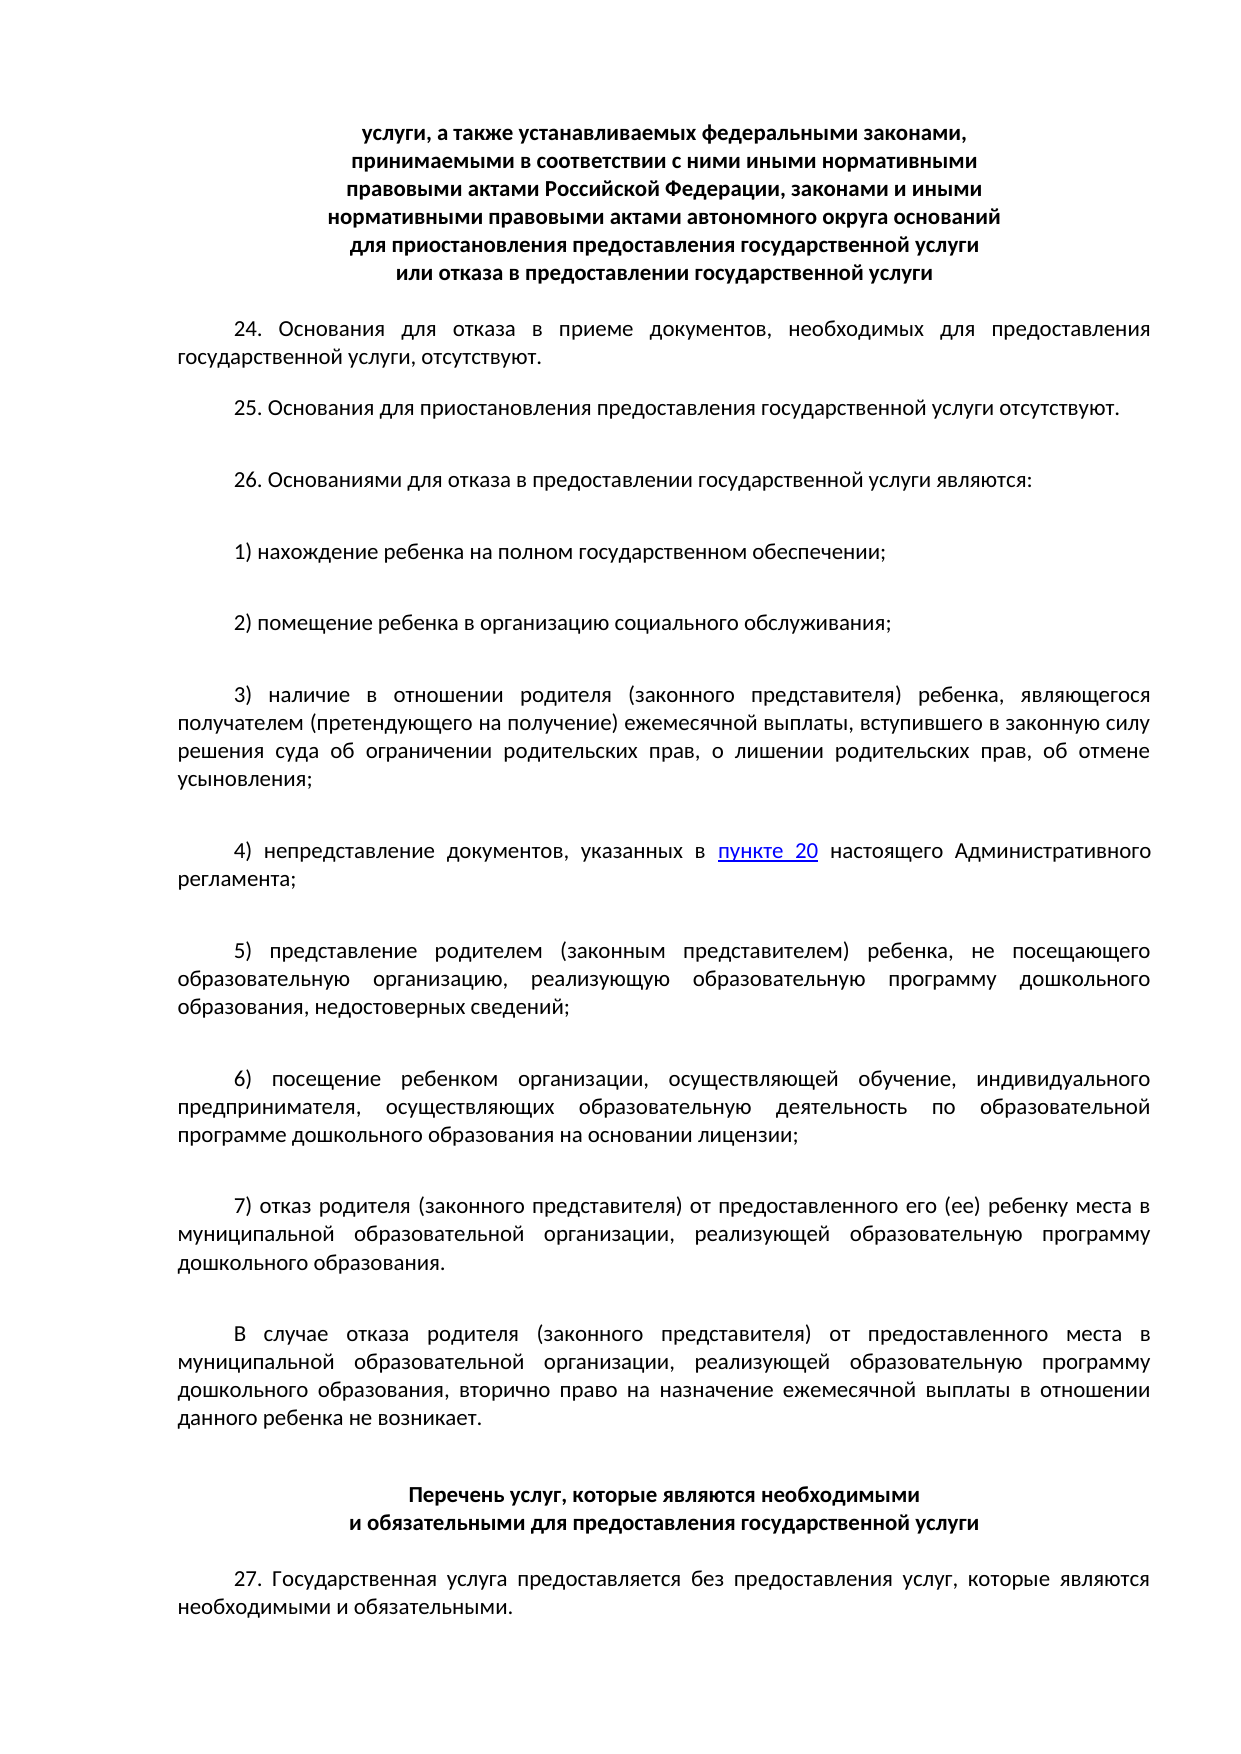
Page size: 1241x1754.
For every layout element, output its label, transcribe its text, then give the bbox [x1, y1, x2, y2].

text 1) нахождение ребенка на полном государственном обеспечении; [177, 537, 1152, 565]
title Перечень услуг, которые являются необходимыми [177, 1480, 1152, 1508]
title или отказа в предоставлении государственной услуги [177, 258, 1152, 286]
text 6) посещение ребенком организации, осуществляющей обучение, индивидуального предпринимателя, осуществляющих образовательную деятельность по образовательной программе дошкольного образования на основании лицензии; [177, 1064, 1152, 1148]
text 3) наличие в отношении родителя (законного представителя) ребенка, являющегося получателем (претендующего на получение) ежемесячной выплаты, вступившего в законную силу решения суда об ограничении родительских прав, о лишении родительских прав, об отмене усыновления; [177, 680, 1152, 792]
title принимаемыми в соответствии с ними иными нормативными [177, 146, 1152, 174]
text 4) непредставление документов, указанных в пункте 20 настоящего Административного регламента; [177, 836, 1152, 892]
text 7) отказ родителя (законного представителя) от предоставленного его (ее) ребенку места в муниципальной образовательной организации, реализующей образовательную программу дошкольного образования. [177, 1192, 1152, 1276]
title нормативными правовыми актами автономного округа оснований [177, 202, 1152, 230]
text 5) представление родителем (законным представителем) ребенка, не посещающего образовательную организацию, реализующую образовательную программу дошкольного образования, недостоверных сведений; [177, 936, 1152, 1020]
text В случае отказа родителя (законного представителя) от предоставленного места в муниципальной образовательной организации, реализующей образовательную программу дошкольного образования, вторично право на назначение ежемесячной выплаты в отношении данного ребенка не возникает. [177, 1319, 1152, 1431]
title правовыми актами Российской Федерации, законами и иными [177, 174, 1152, 202]
title и обязательными для предоставления государственной услуги [177, 1508, 1152, 1536]
text 27. Государственная услуга предоставляется без предоставления услуг, которые являются необходимыми и обязательными. [177, 1564, 1152, 1620]
title услуги, а также устанавливаемых федеральными законами, [177, 118, 1152, 146]
text 2) помещение ребенка в организацию социального обслуживания; [177, 608, 1152, 637]
text 26. Основаниями для отказа в предоставлении государственной услуги являются: [177, 465, 1152, 493]
text 24. Основания для отказа в приеме документов, необходимых для предоставления государственной услуги, отсутствуют. [177, 314, 1152, 370]
title для приостановления предоставления государственной услуги [177, 230, 1152, 258]
text 25. Основания для приостановления предоставления государственной услуги отсутствуют. [177, 393, 1152, 421]
